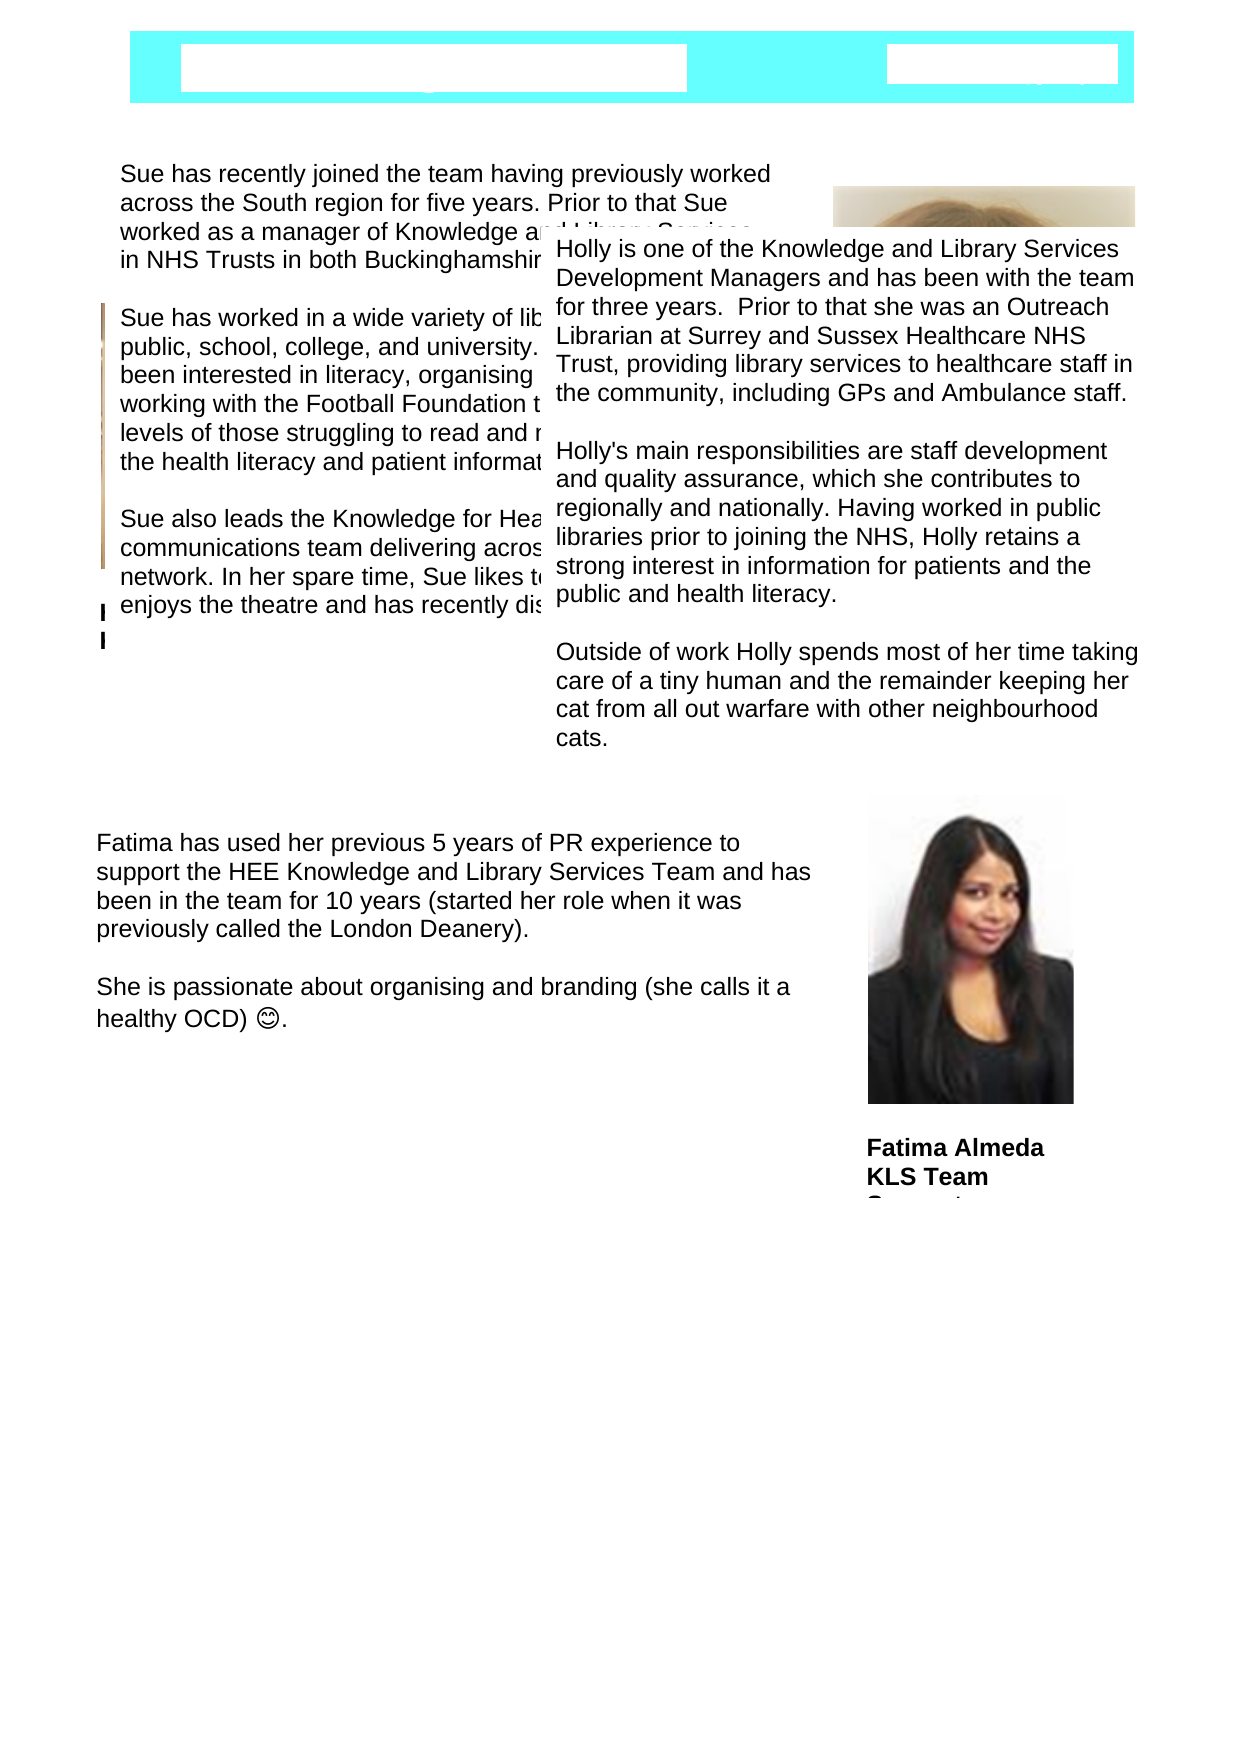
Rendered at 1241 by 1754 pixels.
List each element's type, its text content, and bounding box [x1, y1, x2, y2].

text Fatima has used her previous 5 years of PR experience to support the HEE Knowledge and Library Services Team and has been in the team for 10 years (started her role when it was previously called the London Deanery). [96, 828, 824, 943]
text KLS Team Support [866, 1162, 1083, 1198]
text Sue Robertson [1155, 544, 1189, 573]
text Holly is one of the Knowledge and Library Services Development Managers and has been with the team for three years. Prior to that she was an Outreach Librarian at Surrey and Sussex Healthcare NHS Trust, providing library services to healthcare staff in the community, including GPs and Ambulance staff. [556, 234, 1140, 407]
text Fatima Almeda [866, 1133, 1083, 1162]
text Sue has worked in a wide variety of libraries including public, school, college, and university. In all roles, Sue has been interested in literacy, organising Literary Festivals, working with the Football Foundation to improve the literacy levels of those struggling to read and now as co-chair of the health literacy and patient information workstream. [120, 303, 541, 475]
text Sue also leads the Knowledge for Healthcare workforce communications team delivering across the national network. In her spare time, Sue likes to travel, watch rugby, enjoys the theatre and has recently discovered opera. [120, 504, 541, 619]
text Outside of work Holly spends most of her time taking care of a tiny human and the remainder keeping her cat from all out warfare with other neighbourhood cats. [556, 637, 1140, 749]
text KLS Development Lead [1155, 573, 1189, 601]
text She is passionate about organising and branding (she calls it a healthy OCD) 😊. [96, 972, 824, 1035]
text Holly's main responsibilities are staff development and quality assurance, which she contributes to regionally and nationally. Having worked in public libraries prior to joining the NHS, Holly retains a strong interest in information for patients and the public and health literacy. [556, 436, 1140, 608]
text Sue has recently joined the team having previously worked across the South region for five years. Prior to that Sue worked as a manager of Knowledge and Library Services in NHS Trusts in both Buckinghamshire and Oxford. [120, 159, 779, 274]
